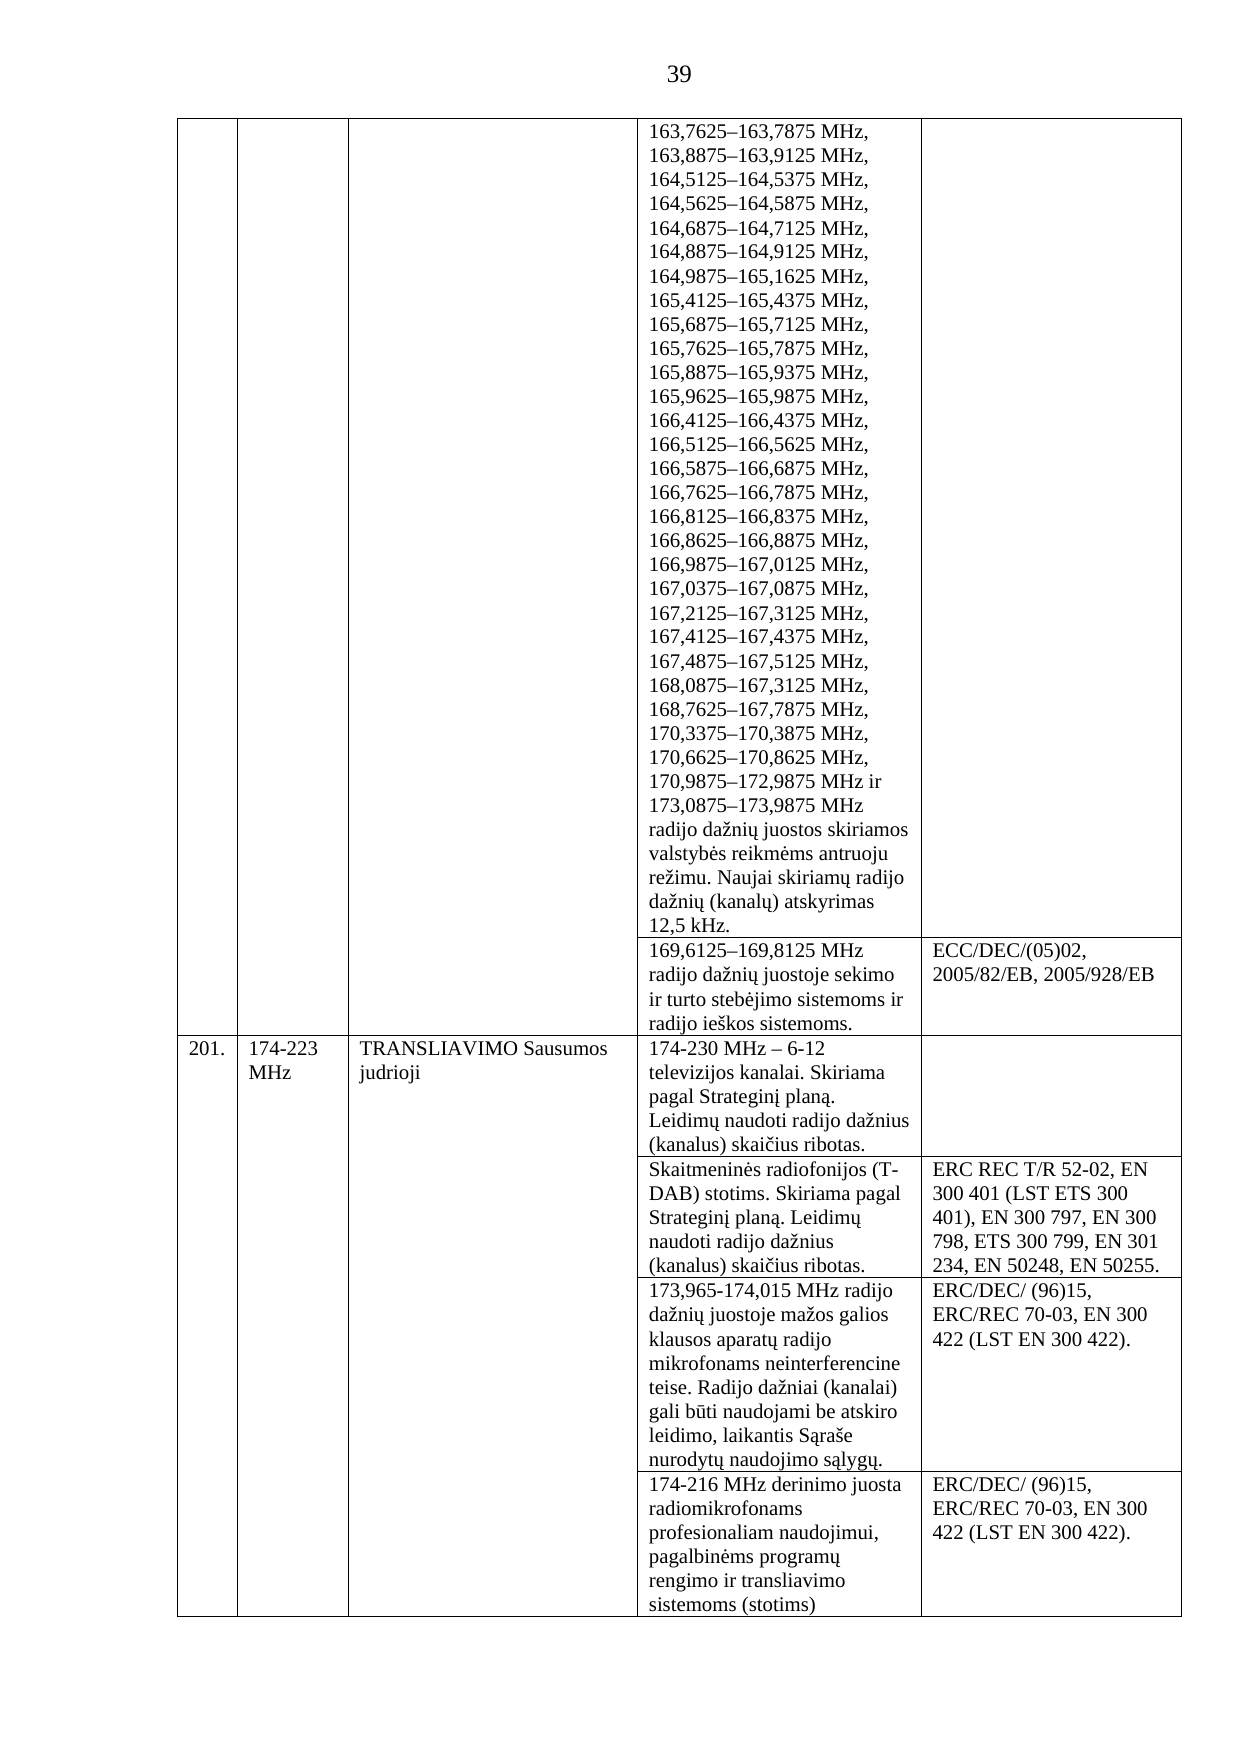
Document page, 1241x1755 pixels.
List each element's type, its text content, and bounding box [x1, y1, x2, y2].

table_cell 174-216 MHz derinimo juosta radiomikrofonams profesionaliam naudojimui, pagalbinėms programų rengimo ir transliavimo sistemoms (stotims) [638, 1472, 921, 1616]
table_cell ERC REC T/R 52-02, EN 300 401 (LST ETS 300 401), EN 300 797, EN 300 798, ETS 300 799, EN 301 234, EN 50248, EN 50255. [922, 1157, 1181, 1277]
table_cell [178, 119, 237, 1034]
table_cell [349, 119, 637, 1034]
table_cell [238, 119, 348, 1034]
table_cell 169,6125–169,8125 MHz radijo dažnių juostoje sekimo ir turto stebėjimo sistemoms ir radijo ieškos sistemoms. [638, 938, 921, 1034]
table_cell ERC/DEC/ (96)15, ERC/REC 70-03, EN 300 422 (LST EN 300 422). [922, 1278, 1181, 1471]
table_cell 174-230 MHz – 6-12 televizijos kanalai. Skiriama pagal Strateginį planą. Leidimų naudoti radijo dažnius (kanalus) skaičius ribotas. [638, 1036, 921, 1156]
table_cell 163,7625–163,7875 MHz, 163,8875–163,9125 MHz, 164,5125–164,5375 MHz, 164,5625–164,5875 MHz, 164,6875–164,7125 MHz, 164,8875–164,9125 MHz, 164,9875–165,1625 MHz, 165,4125–165,4375 MHz, 165,6875–165,7125 MHz, 165,7625–165,7875 MHz, 165,8875–165,9375 MHz, 165,9625–165,9875 MHz, 166,4125–166,4375 MHz, 166,5125–166,5625 MHz, 166,5875–166,6875 MHz, 166,7625–166,7875 MHz, 166,8125–166,8375 MHz, 166,8625–166,8875 MHz, 166,9875–167,0125 MHz, 167,0375–167,0875 MHz, 167,2125–167,3125 MHz, 167,4125–167,4375 MHz, 167,4875–167,5125 MHz, 168,0875–167,3125 MHz, 168,7625–167,7875 MHz, 170,3375–170,3875 MHz, 170,6625–170,8625 MHz, 170,9875–172,9875 MHz ir 173,0875–173,9875 MHz radijo dažnių juostos skiriamos valstybės reikmėms antruoju režimu. Naujai skiriamų radijo dažnių (kanalų) atskyrimas 12,5 kHz. [638, 119, 921, 937]
table_cell 174-223 MHz [238, 1036, 348, 1616]
table_cell [922, 119, 1181, 937]
table_cell 201. [178, 1036, 237, 1616]
table_cell ECC/DEC/(05)02, 2005/82/EB, 2005/928/EB [922, 938, 1181, 1034]
table_cell Skaitmeninės radiofonijos (T-DAB) stotims. Skiriama pagal Strateginį planą. Leidimų naudoti radijo dažnius (kanalus) skaičius ribotas. [638, 1157, 921, 1277]
table_cell [922, 1036, 1181, 1156]
table_cell TRANSLIAVIMO Sausumos judrioji [349, 1036, 637, 1616]
table_cell 173,965-174,015 MHz radijo dažnių juostoje mažos galios klausos aparatų radijo mikrofonams neinterferencine teise. Radijo dažniai (kanalai) gali būti naudojami be atskiro leidimo, laikantis Sąraše nurodytų naudojimo sąlygų. [638, 1278, 921, 1471]
table_cell ERC/DEC/ (96)15, ERC/REC 70-03, EN 300 422 (LST EN 300 422). [922, 1472, 1181, 1616]
